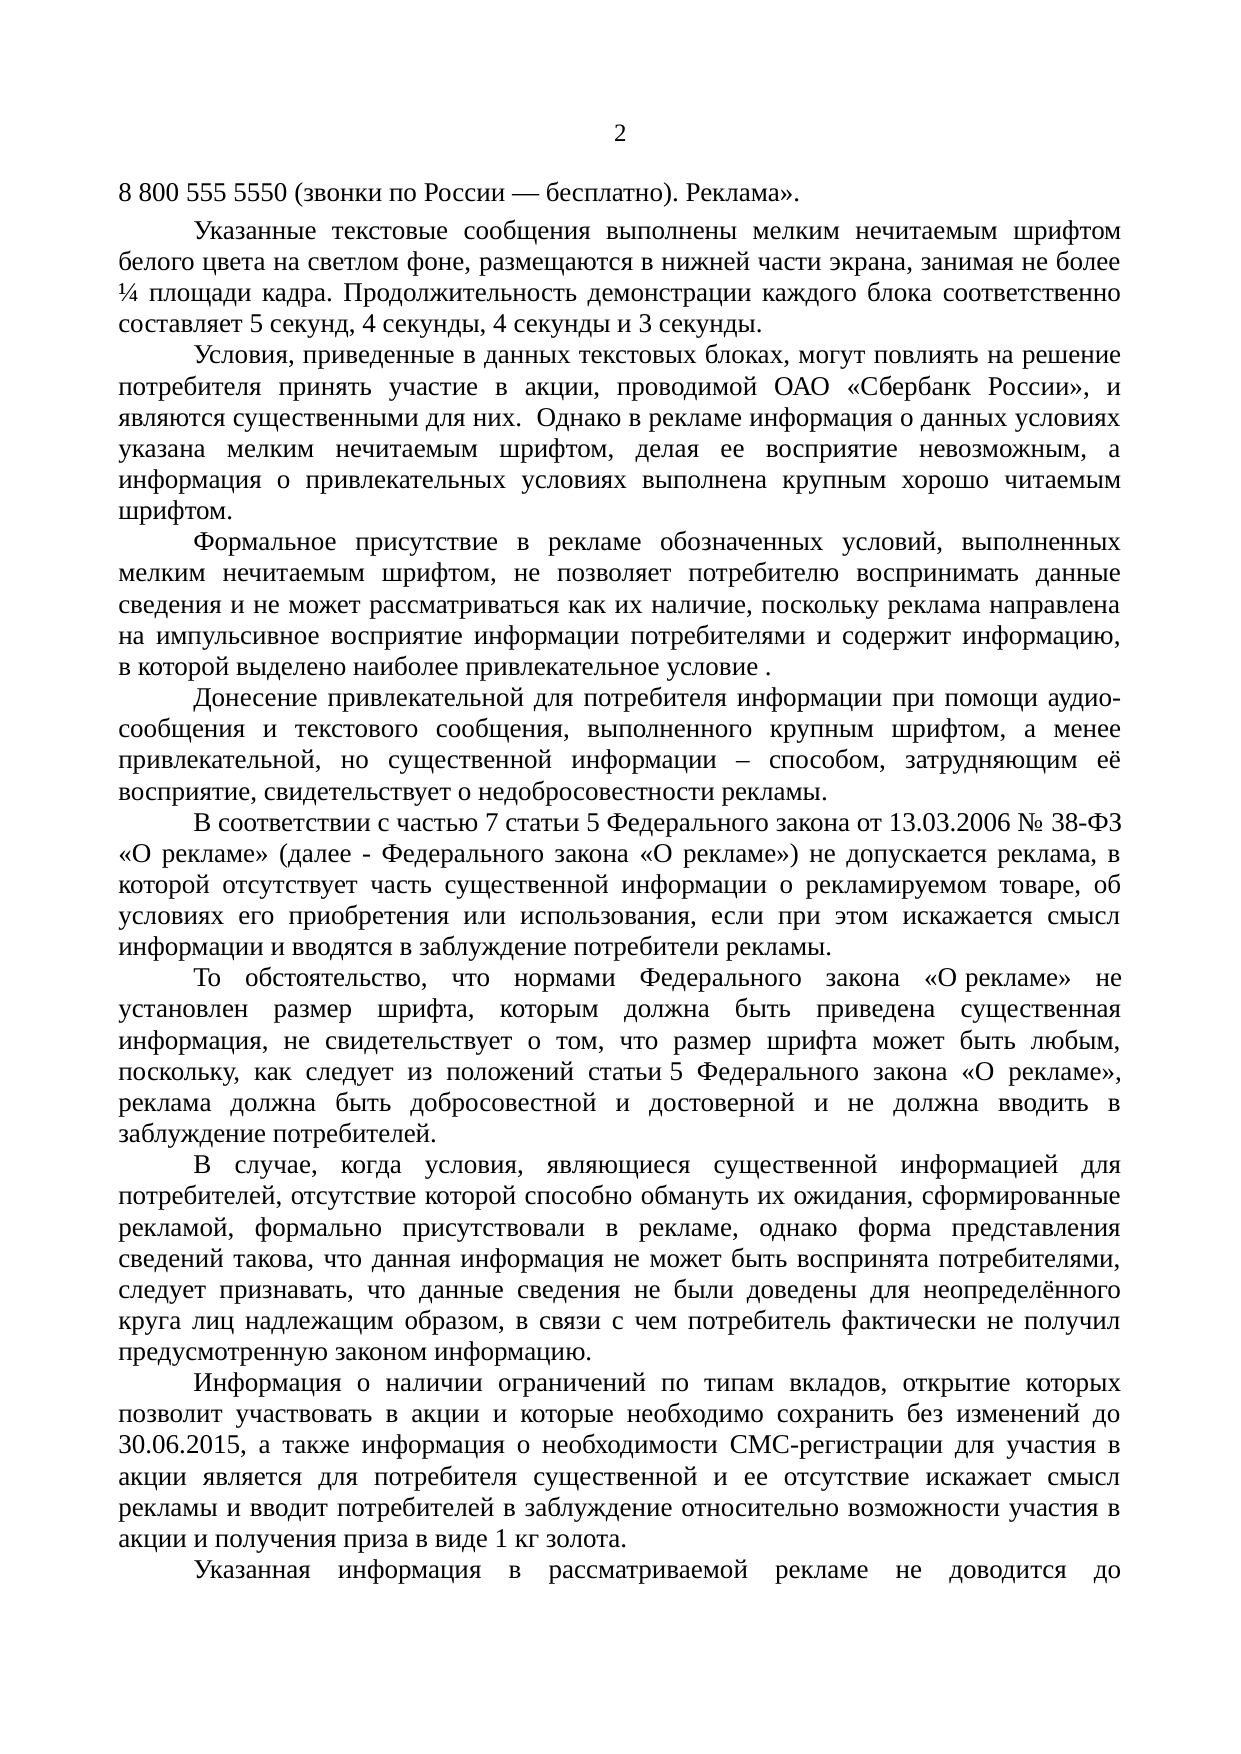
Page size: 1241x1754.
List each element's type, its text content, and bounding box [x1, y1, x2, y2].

text 8 800 555 5550 (звонки по России — бесплатно). Реклама». [118, 176, 1122, 207]
text Условия, приведенные в данных текстовых блоках, могут повлиять на решение потребителя принять участие в акции, проводимой ОАО «Сбербанк России», и являются существенными для них. Однако в рекламе информация о данных условиях указана мелким нечитаемым шрифтом, делая ее восприятие невозможным, а информация о привлекательных условиях выполнена крупным хорошо читаемым шрифтом. [118, 338, 1122, 525]
text В соответствии с частью 7 статьи 5 Федерального закона от 13.03.2006 № 38-ФЗ «О рекламе» (далее - Федерального закона «О рекламе») не допускается реклама, в которой отсутствует часть существенной информации о рекламируемом товаре, об условиях его приобретения или использования, если при этом искажается смысл информации и вводятся в заблуждение потребители рекламы. [118, 806, 1122, 961]
text Донесение привлекательной для потребителя информации при помощи аудио-сообщения и текстового сообщения, выполненного крупным шрифтом, а менее привлекательной, но существенной информации – способом, затрудняющим её восприятие, свидетельствует о недобросовестности рекламы. [118, 681, 1122, 806]
text Указанная информация в рассматриваемой рекламе не доводится до [118, 1553, 1122, 1584]
text Указанные текстовые сообщения выполнены мелким нечитаемым шрифтом белого цвета на светлом фоне, размещаются в нижней части экрана, занимая не более ¼ площади кадра. Продолжительность демонстрации каждого блока соответственно составляет 5 секунд, 4 секунды, 4 секунды и 3 секунды. [118, 214, 1122, 338]
text В случае, когда условия, являющиеся существенной информацией для потребителей, отсутствие которой способно обмануть их ожидания, сформированные рекламой, формально присутствовали в рекламе, однако форма представления сведений такова, что данная информация не может быть воспринята потребителями, следует признавать, что данные сведения не были доведены для неопределённого круга лиц надлежащим образом, в связи с чем потребитель фактически не получил предусмотренную законом информацию. [118, 1148, 1122, 1366]
text Формальное присутствие в рекламе обозначенных условий, выполненных мелким нечитаемым шрифтом, не позволяет потребителю воспринимать данные сведения и не может рассматриваться как их наличие, поскольку реклама направлена на импульсивное восприятие информации потребителями и содержит информацию, в которой выделено наиболее привлекательное условие . [118, 525, 1122, 681]
text Информация о наличии ограничений по типам вкладов, открытие которых позволит участвовать в акции и которые необходимо сохранить без изменений до 30.06.2015, а также информация о необходимости СМС-регистрации для участия в акции является для потребителя существенной и ее отсутствие искажает смысл рекламы и вводит потребителей в заблуждение относительно возможности участия в акции и получения приза в виде 1 кг золота. [118, 1366, 1122, 1553]
text То обстоятельство, что нормами Федерального закона «О рекламе» не установлен размер шрифта, которым должна быть приведена существенная информация, не свидетельствует о том, что размер шрифта может быть любым, поскольку, как следует из положений статьи 5 Федерального закона «О рекламе», реклама должна быть добросовестной и достоверной и не должна вводить в заблуждение потребителей. [118, 961, 1122, 1148]
